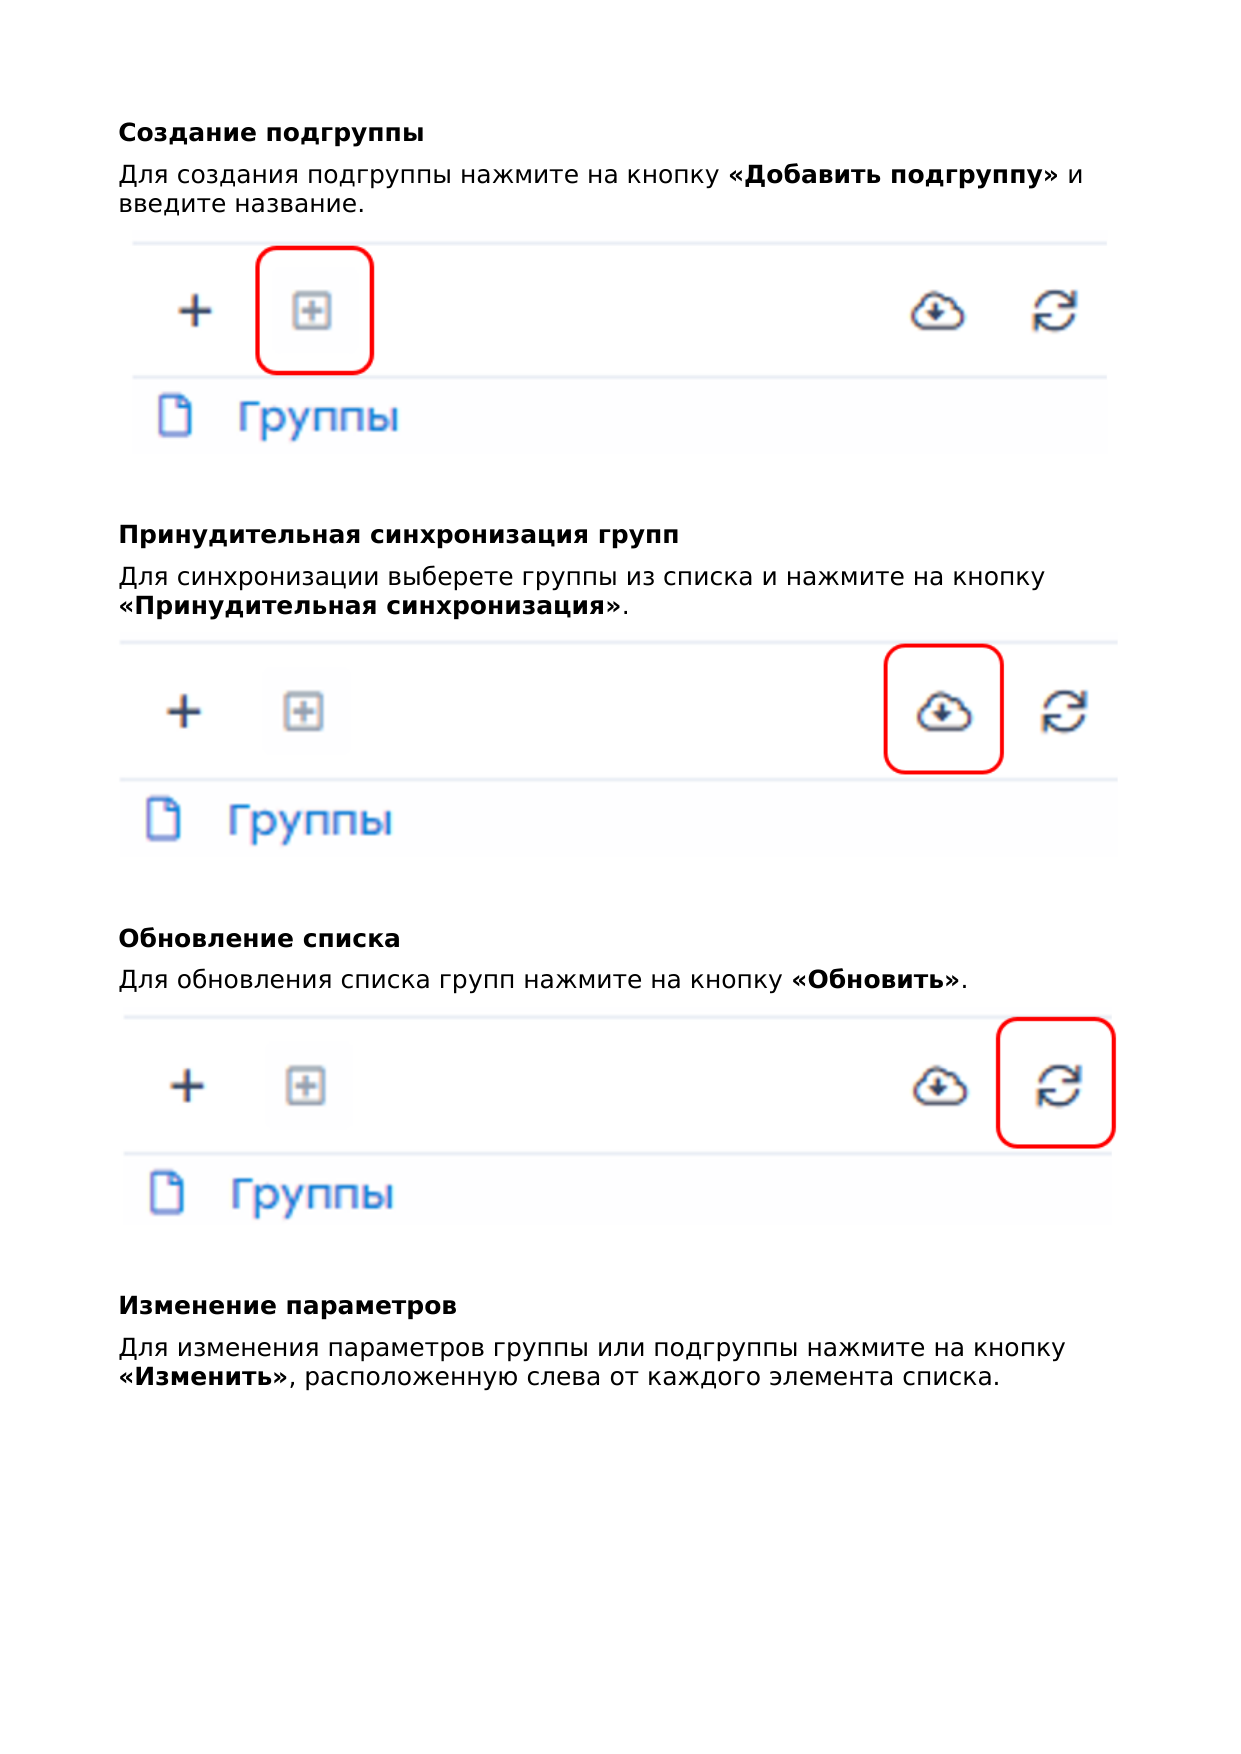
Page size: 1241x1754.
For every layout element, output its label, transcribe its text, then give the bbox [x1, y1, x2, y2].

picture [118, 632, 1123, 857]
picture [118, 230, 1123, 454]
subtitle Обновление списка [118, 924, 1122, 953]
subtitle Изменение параметров [118, 1291, 1122, 1320]
subtitle Создание подгруппы [118, 118, 1122, 147]
text Для синхронизации выберете группы из списка и нажмите на кнопку «Принудительная синхронизация». [118, 562, 1122, 620]
text Для изменения параметров группы или подгруппы нажмите на кнопку «Изменить», расположенную слева от каждого элемента списка. [118, 1333, 1122, 1391]
subtitle Принудительная синхронизация групп [118, 520, 1122, 549]
text Для обновления списка групп нажмите на кнопку «Обновить». [118, 965, 1122, 994]
picture [118, 1007, 1123, 1225]
text Для создания подгруппы нажмите на кнопку «Добавить подгруппу» и введите название. [118, 160, 1122, 218]
